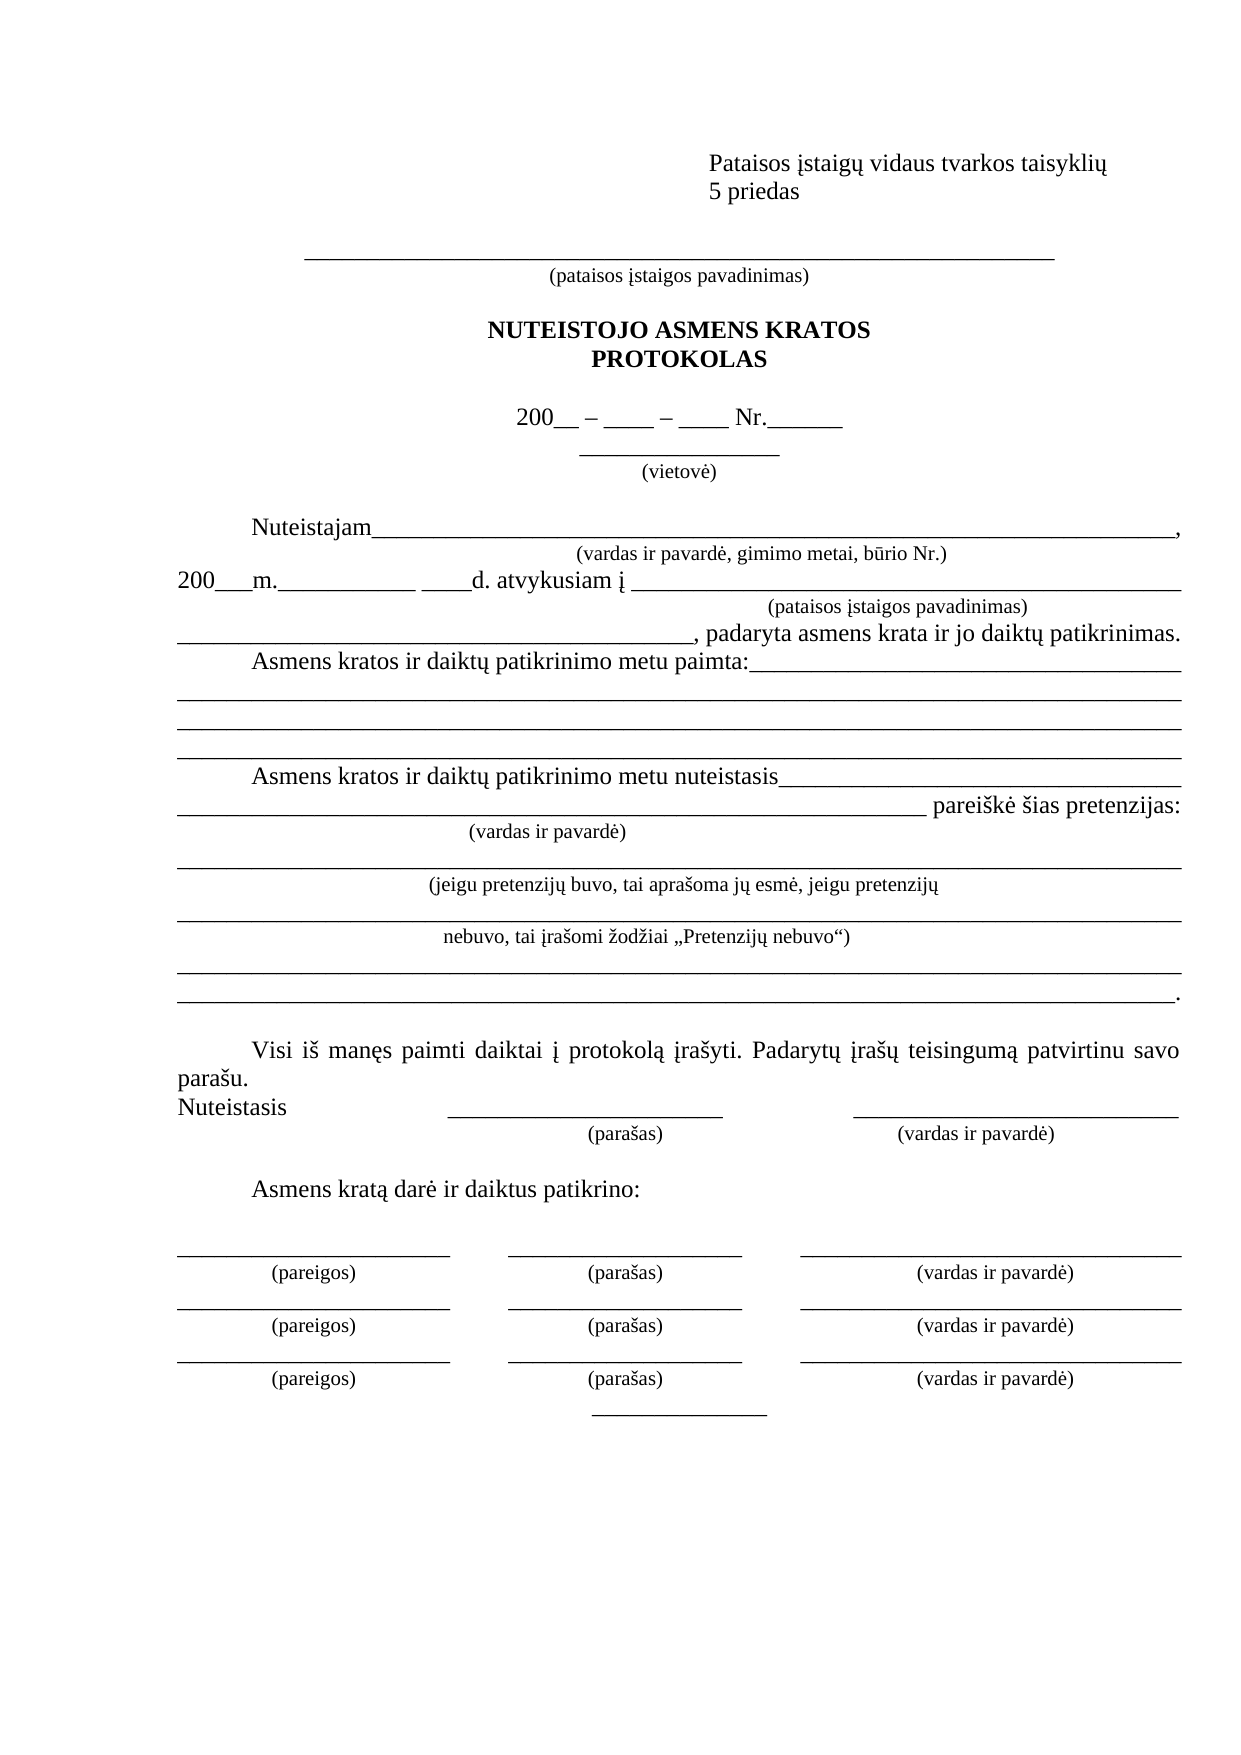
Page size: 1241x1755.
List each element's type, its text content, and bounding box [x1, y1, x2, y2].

text . [177, 977, 1181, 1006]
text Asmens kratos ir daiktų patikrinimo metu nuteistasis [177, 761, 1181, 790]
text nebuvo, tai įrašomi žodžiai „Pretenzijų nebuvo“) [177, 924, 1181, 948]
text (vietovė) [177, 459, 1181, 483]
text PROTOKOLAS [177, 344, 1181, 373]
text (jeigu pretenzijų buvo, tai aprašoma jų esmė, jeigu pretenzijų [177, 872, 1181, 896]
text (pataisos įstaigos pavadinimas) [177, 593, 1181, 618]
text Asmens kratos ir daiktų patikrinimo metu paimta: [177, 646, 1181, 675]
text ______________ [177, 1390, 1181, 1418]
text (parašas) (vardas ir pavardė) [177, 1121, 1181, 1145]
text (vardas ir pavardė) [177, 819, 1181, 843]
text (pareigos) (parašas) (vardas ir pavardė) [177, 1366, 1181, 1390]
text Nuteistasis ______________________ __________________________ [177, 1092, 1181, 1121]
text 200__ – ____ – ____ Nr.______ [177, 402, 1181, 430]
text 5 priedas [177, 176, 1181, 205]
text 200___m.___________ ____d. atvykusiam į [177, 565, 1181, 593]
text NUTEISTOJO ASMENS KRATOS [177, 315, 1181, 344]
text ____________________________________________________________ [177, 234, 1181, 263]
text Nuteistajam , [177, 512, 1181, 541]
text pareiškė šias pretenzijas: [177, 790, 1181, 819]
text Asmens kratą darė ir daiktus patikrino: [177, 1174, 1181, 1203]
text (vardas ir pavardė, gimimo metai, būrio Nr.) [177, 541, 1181, 565]
text Visi iš manęs paimti daiktai į protokolą įrašyti. Padarytų įrašų teisingumą patvirtinu savo parašu. [177, 1035, 1181, 1092]
text (pataisos įstaigos pavadinimas) [177, 263, 1181, 287]
text (pareigos) (parašas) (vardas ir pavardė) [177, 1313, 1181, 1337]
text (pareigos) (parašas) (vardas ir pavardė) [177, 1260, 1181, 1284]
text Pataisos įstaigų vidaus tvarkos taisyklių [709, 148, 1181, 176]
text , padaryta asmens krata ir jo daiktų patikrinimas. [177, 618, 1181, 646]
text ________________ [177, 430, 1181, 459]
